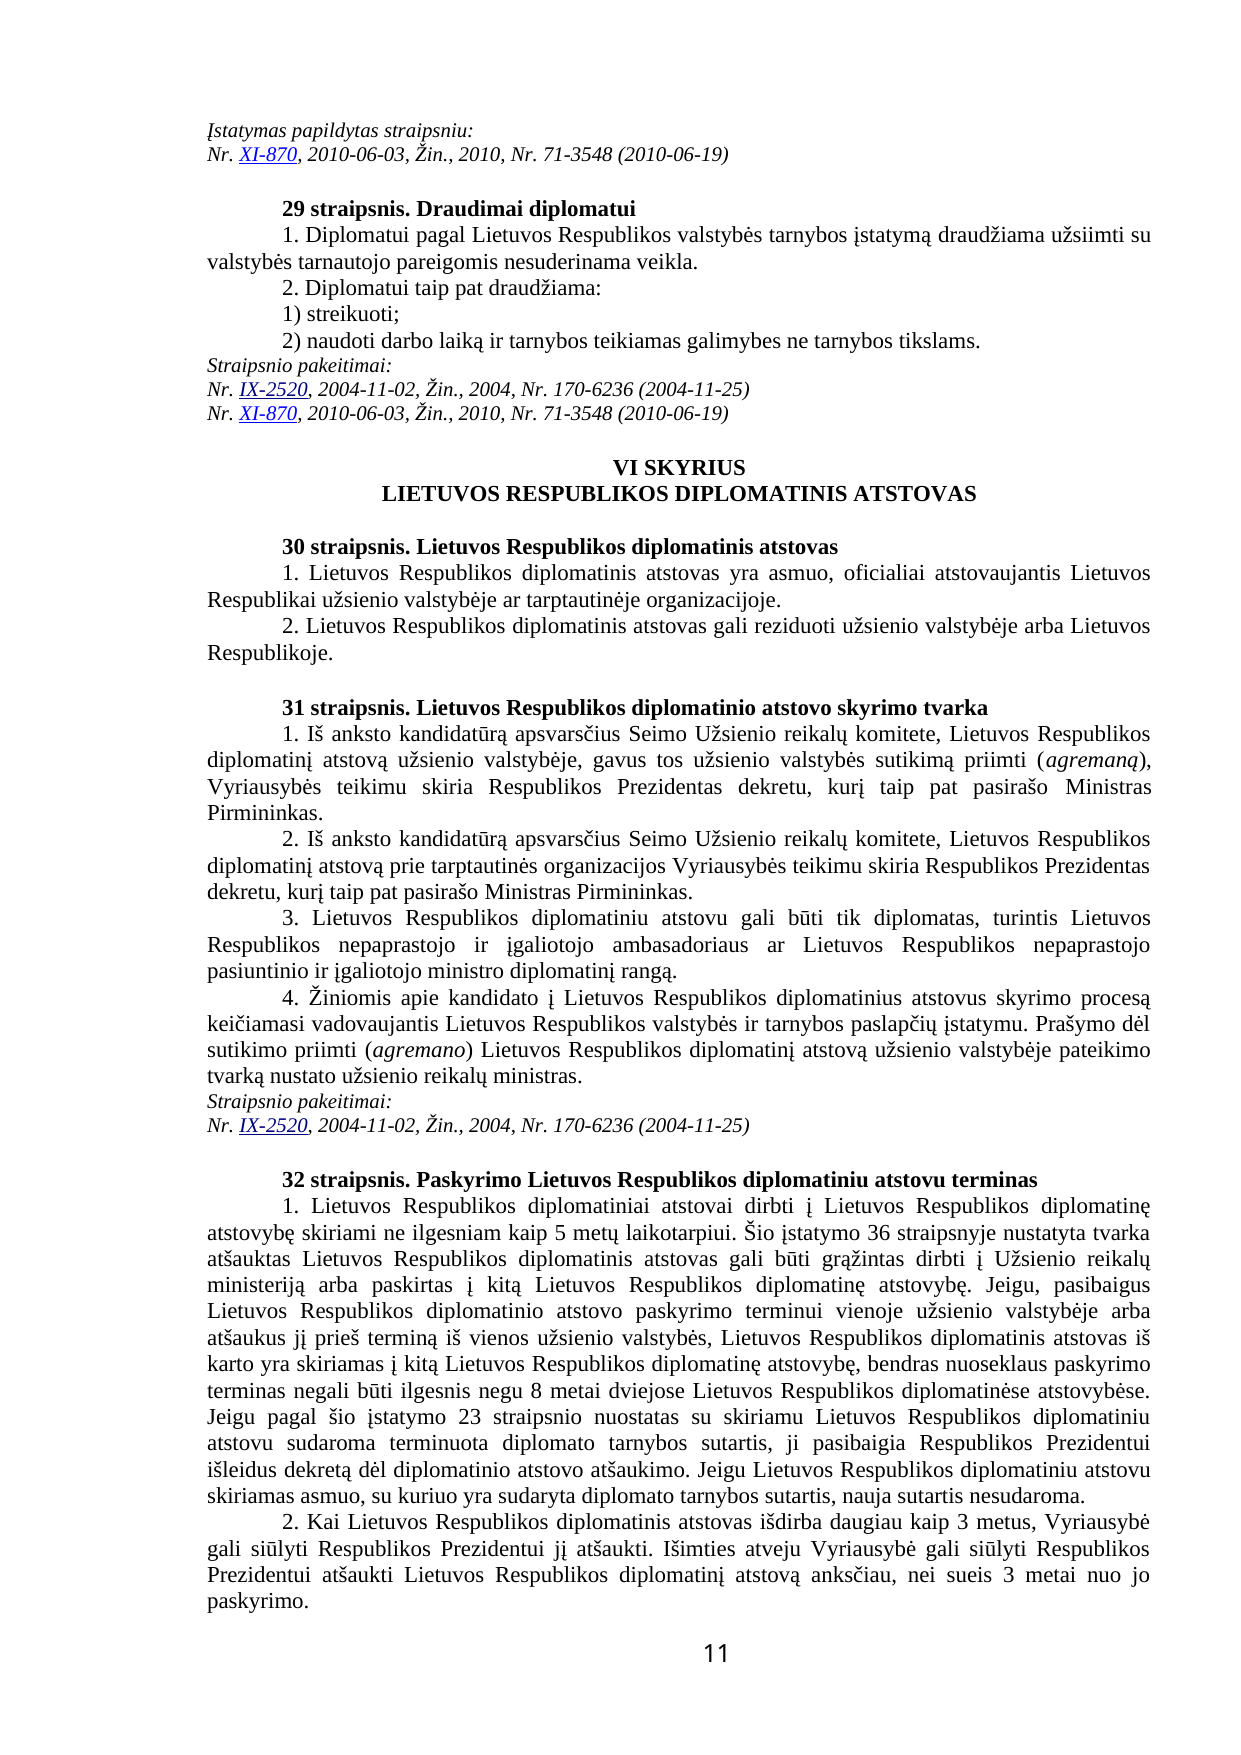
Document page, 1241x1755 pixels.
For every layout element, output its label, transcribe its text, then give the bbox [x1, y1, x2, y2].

text 1. Diplomatui pagal Lietuvos Respublikos valstybės tarnybos įstatymą draudžiama užsiimti su valstybės tarnautojo pareigomis nesuderinama veikla. [207, 221, 1152, 274]
text Nr. XI-870, 2010-06-03, Žin., 2010, Nr. 71-3548 (2010-06-19) [207, 142, 1152, 166]
text Straipsnio pakeitimai: [207, 1089, 1152, 1113]
text Nr. XI-870, 2010-06-03, Žin., 2010, Nr. 71-3548 (2010-06-19) [207, 401, 1152, 425]
text 2. Kai Lietuvos Respublikos diplomatinis atstovas išdirba daugiau kaip 3 metus, Vyriausybė gali siūlyti Respublikos Prezidentui jį atšaukti. Išimties atveju Vyriausybė gali siūlyti Respublikos Prezidentui atšaukti Lietuvos Respublikos diplomatinį atstovą anksčiau, nei sueis 3 metai nuo jo paskyrimo. [207, 1508, 1152, 1614]
text LIETUVOS RESPUBLIKOS DIPLOMATINIS ATSTOVAS [207, 480, 1152, 507]
text Įstatymas papildytas straipsniu: [207, 118, 1152, 142]
text 1. Iš anksto kandidatūrą apsvarsčius Seimo Užsienio reikalų komitete, Lietuvos Respublikos diplomatinį atstovą užsienio valstybėje, gavus tos užsienio valstybės sutikimą priimti (agremaną), Vyriausybės teikimu skiria Respublikos Prezidentas dekretu, kurį taip pat pasirašo Ministras Pirmininkas. [207, 720, 1152, 825]
text 2. Iš anksto kandidatūrą apsvarsčius Seimo Užsienio reikalų komitete, Lietuvos Respublikos diplomatinį atstovą prie tarptautinės organizacijos Vyriausybės teikimu skiria Respublikos Prezidentas dekretu, kurį taip pat pasirašo Ministras Pirmininkas. [207, 825, 1152, 904]
text 1. Lietuvos Respublikos diplomatiniai atstovai dirbti į Lietuvos Respublikos diplomatinę atstovybę skiriami ne ilgesniam kaip 5 metų laikotarpiui. Šio įstatymo 36 straipsnyje nustatyta tvarka atšauktas Lietuvos Respublikos diplomatinis atstovas gali būti grąžintas dirbti į Užsienio reikalų ministeriją arba paskirtas į kitą Lietuvos Respublikos diplomatinę atstovybę. Jeigu, pasibaigus Lietuvos Respublikos diplomatinio atstovo paskyrimo terminui vienoje užsienio valstybėje arba atšaukus jį prieš terminą iš vienos užsienio valstybės, Lietuvos Respublikos diplomatinis atstovas iš karto yra skiriamas į kitą Lietuvos Respublikos diplomatinę atstovybę, bendras nuoseklaus paskyrimo terminas negali būti ilgesnis negu 8 metai dviejose Lietuvos Respublikos diplomatinėse atstovybėse. Jeigu pagal šio įstatymo 23 straipsnio nuostatas su skiriamu Lietuvos Respublikos diplomatiniu atstovu sudaroma terminuota diplomato tarnybos sutartis, ji pasibaigia Respublikos Prezidentui išleidus dekretą dėl diplomatinio atstovo atšaukimo. Jeigu Lietuvos Respublikos diplomatiniu atstovu skiriamas asmuo, su kuriuo yra sudaryta diplomato tarnybos sutartis, nauja sutartis nesudaroma. [207, 1192, 1152, 1508]
text Straipsnio pakeitimai: [207, 353, 1152, 377]
text 2) naudoti darbo laiką ir tarnybos teikiamas galimybes ne tarnybos tikslams. [207, 327, 1152, 353]
text 1. Lietuvos Respublikos diplomatinis atstovas yra asmuo, oficialiai atstovaujantis Lietuvos Respublikai užsienio valstybėje ar tarptautinėje organizacijoje. [207, 559, 1152, 612]
text 31 straipsnis. Lietuvos Respublikos diplomatinio atstovo skyrimo tvarka [207, 694, 1152, 720]
text Nr. IX-2520, 2004-11-02, Žin., 2004, Nr. 170-6236 (2004-11-25) [207, 377, 1152, 401]
text 4. Žiniomis apie kandidato į Lietuvos Respublikos diplomatinius atstovus skyrimo procesą keičiamasi vadovaujantis Lietuvos Respublikos valstybės ir tarnybos paslapčių įstatymu. Prašymo dėl sutikimo priimti (agremano) Lietuvos Respublikos diplomatinį atstovą užsienio valstybėje pateikimo tvarką nustato užsienio reikalų ministras. [207, 983, 1152, 1089]
text 2. Lietuvos Respublikos diplomatinis atstovas gali reziduoti užsienio valstybėje arba Lietuvos Respublikoje. [207, 612, 1152, 665]
text Nr. IX-2520, 2004-11-02, Žin., 2004, Nr. 170-6236 (2004-11-25) [207, 1113, 1152, 1137]
text 1) streikuoti; [207, 300, 1152, 327]
text 32 straipsnis. Paskyrimo Lietuvos Respublikos diplomatiniu atstovu terminas [207, 1166, 1152, 1192]
text 29 straipsnis. Draudimai diplomatui [207, 195, 1152, 221]
text 2. Diplomatui taip pat draudžiama: [207, 274, 1152, 300]
text 30 straipsnis. Lietuvos Respublikos diplomatinis atstovas [207, 533, 1152, 559]
text VI SKYRIUS [207, 454, 1152, 480]
text 3. Lietuvos Respublikos diplomatiniu atstovu gali būti tik diplomatas, turintis Lietuvos Respublikos nepaprastojo ir įgaliotojo ambasadoriaus ar Lietuvos Respublikos nepaprastojo pasiuntinio ir įgaliotojo ministro diplomatinį rangą. [207, 904, 1152, 983]
